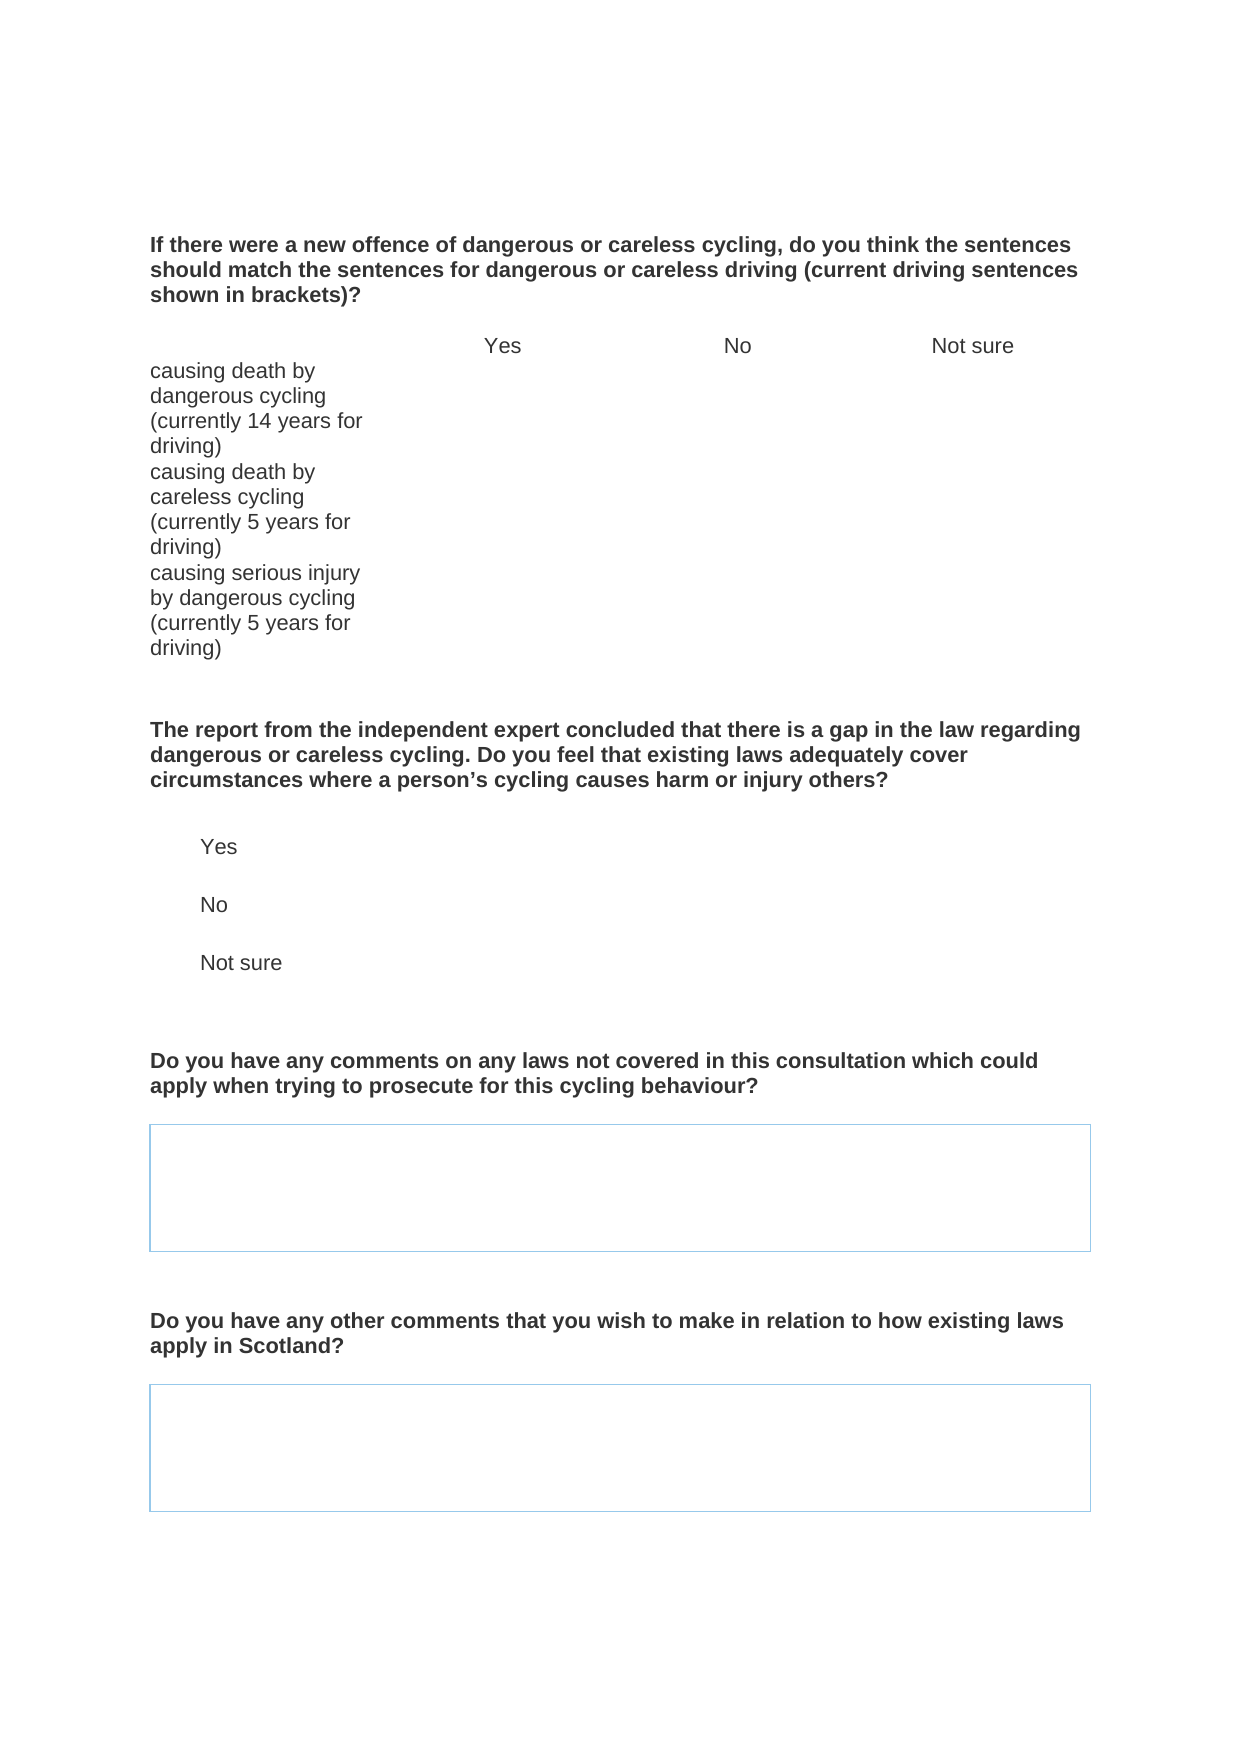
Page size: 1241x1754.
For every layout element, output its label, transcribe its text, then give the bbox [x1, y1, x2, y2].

table_header [151, 1125, 1090, 1251]
table_header [150, 333, 385, 358]
table_cell causing serious injury by dangerous cycling (currently 5 years for driving) [150, 559, 385, 660]
table_cell [385, 559, 620, 660]
subtitle The report from the independent expert concluded that there is a gap in the law regarding dangerous or careless cycling. Do you feel that existing laws adequately cover circumstances where a person’s cycling causes harm or injury others? [150, 717, 1090, 792]
table_cell [855, 459, 1090, 559]
table_cell [150, 934, 200, 992]
table_header [151, 1385, 1090, 1511]
table_cell [620, 559, 855, 660]
table_cell [150, 876, 200, 933]
table_cell [620, 459, 855, 559]
table_cell [385, 459, 620, 559]
table_header Not sure [855, 333, 1090, 358]
table_header No [620, 333, 855, 358]
table_cell [385, 358, 620, 458]
table_cell causing death by careless cycling (currently 5 years for driving) [150, 459, 385, 559]
subtitle Do you have any other comments that you wish to make in relation to how existing laws apply in Scotland? [150, 1308, 1090, 1358]
table_cell [620, 358, 855, 458]
table_cell causing death by dangerous cycling (currently 14 years for driving) [150, 358, 385, 458]
table_cell Not sure [200, 934, 282, 992]
table_cell No [200, 876, 282, 933]
table_header Yes [200, 818, 282, 876]
table_header [150, 818, 200, 876]
table_cell [855, 559, 1090, 660]
subtitle If there were a new offence of dangerous or careless cycling, do you think the sentences should match the sentences for dangerous or careless driving (current driving sentences shown in brackets)? [150, 232, 1090, 307]
table_cell [855, 358, 1090, 458]
subtitle Do you have any comments on any laws not covered in this consultation which could apply when trying to prosecute for this cycling behaviour? [150, 1048, 1090, 1098]
table_header Yes [385, 333, 620, 358]
